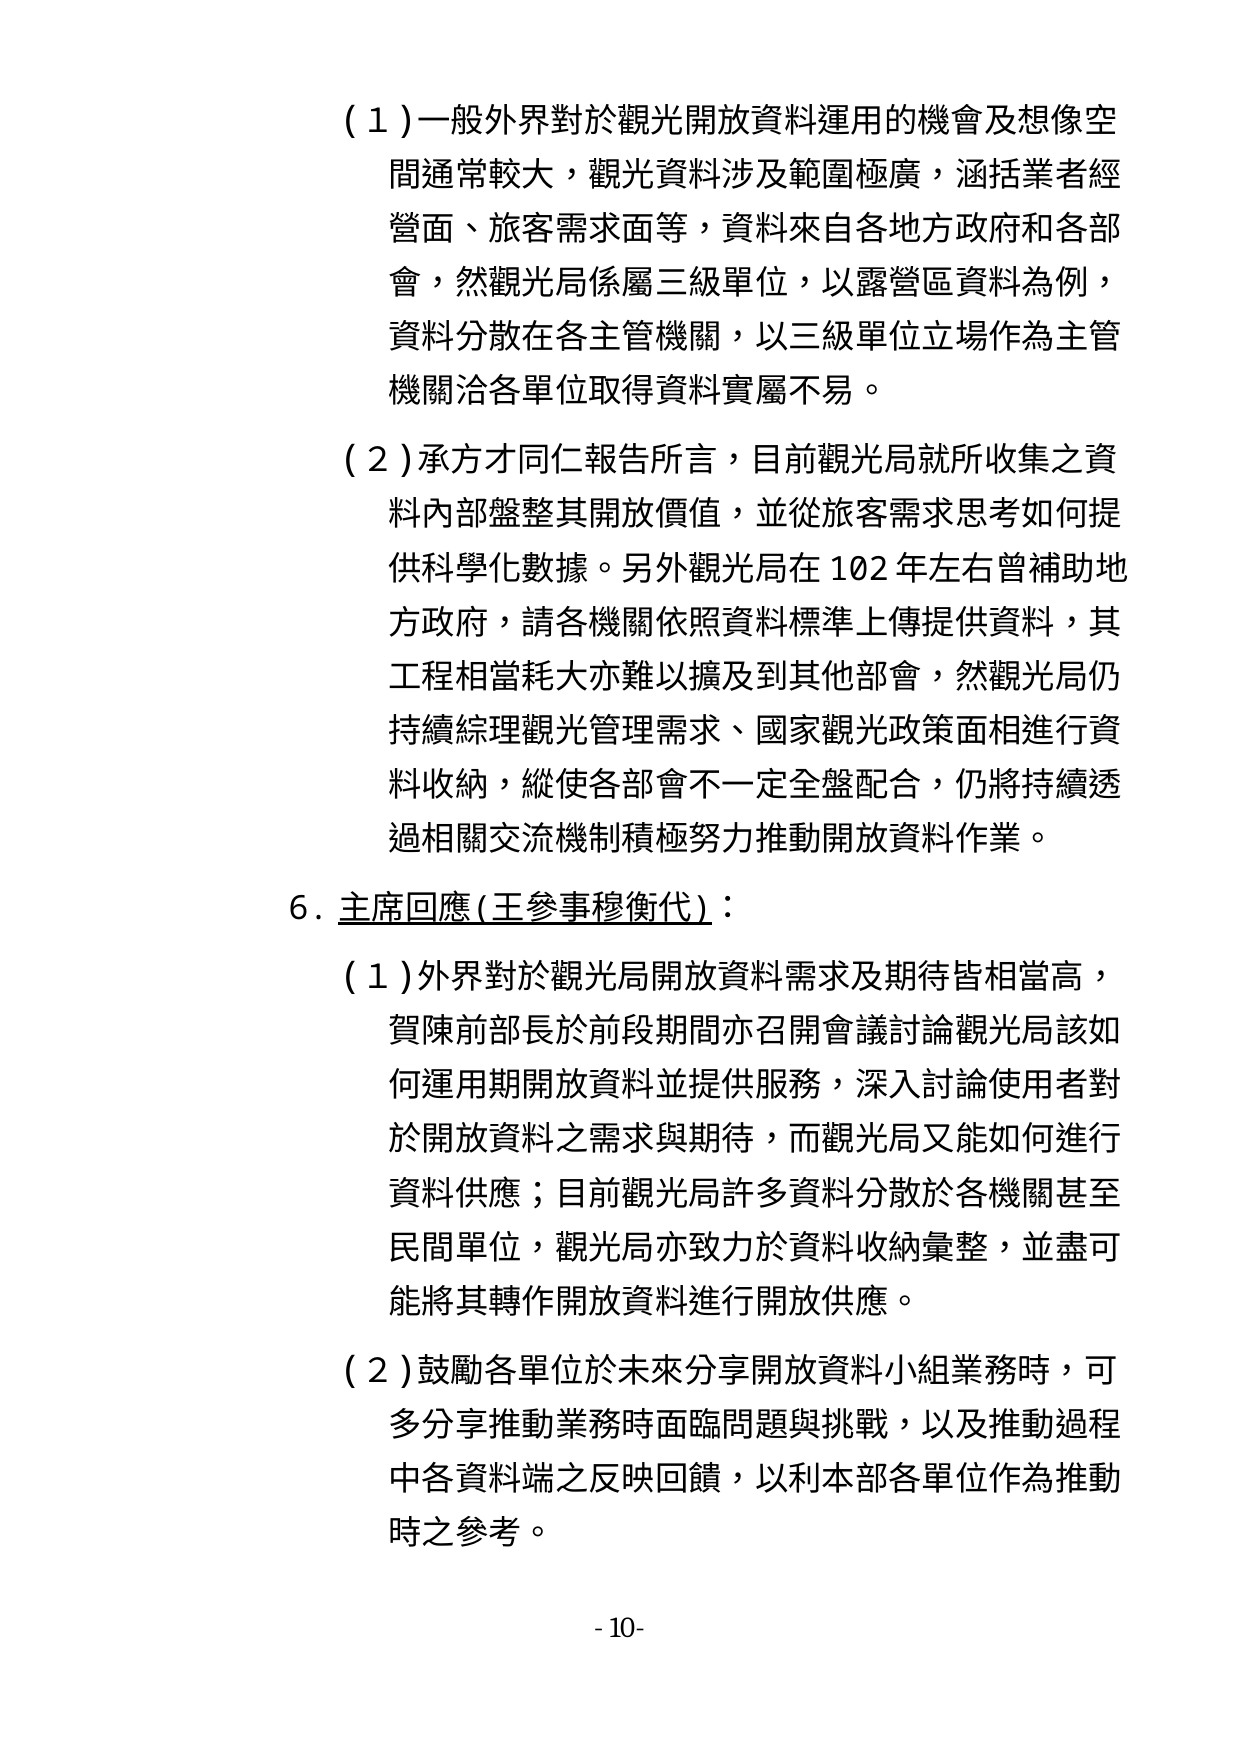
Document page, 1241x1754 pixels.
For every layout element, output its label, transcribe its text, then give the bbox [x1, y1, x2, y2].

list 主席回應(王參事穆衡代)： [288, 876, 1150, 930]
list 鼓勵各單位於未來分享開放資料小組業務時，可多分享推動業務時面臨問題與挑戰，以及推動過程中各資料端之反映回饋，以利本部各單位作為推動時之參考。 [338, 1339, 1150, 1555]
list 承方才同仁報告所言，目前觀光局就所收集之資料內部盤整其開放價值，並從旅客需求思考如何提供科學化數據。另外觀光局在102年左右曾補助地方政府，請各機關依照資料標準上傳提供資料，其工程相當耗大亦難以擴及到其他部會，然觀光局仍持續綜理觀光管理需求、國家觀光政策面相進行資料收納，縱使各部會不一定全盤配合，仍將持續透過相關交流機制積極努力推動開放資料作業。 [338, 428, 1150, 862]
list 一般外界對於觀光開放資料運用的機會及想像空間通常較大，觀光資料涉及範圍極廣，涵括業者經營面、旅客需求面等，資料來自各地方政府和各部會，然觀光局係屬三級單位，以露營區資料為例，資料分散在各主管機關，以三級單位立場作為主管機關洽各單位取得資料實屬不易。 [338, 89, 1150, 414]
list 外界對於觀光局開放資料需求及期待皆相當高，賀陳前部長於前段期間亦召開會議討論觀光局該如何運用期開放資料並提供服務，深入討論使用者對於開放資料之需求與期待，而觀光局又能如何進行資料供應；目前觀光局許多資料分散於各機關甚至民間單位，觀光局亦致力於資料收納彙整，並盡可能將其轉作開放資料進行開放供應。 [338, 945, 1150, 1324]
